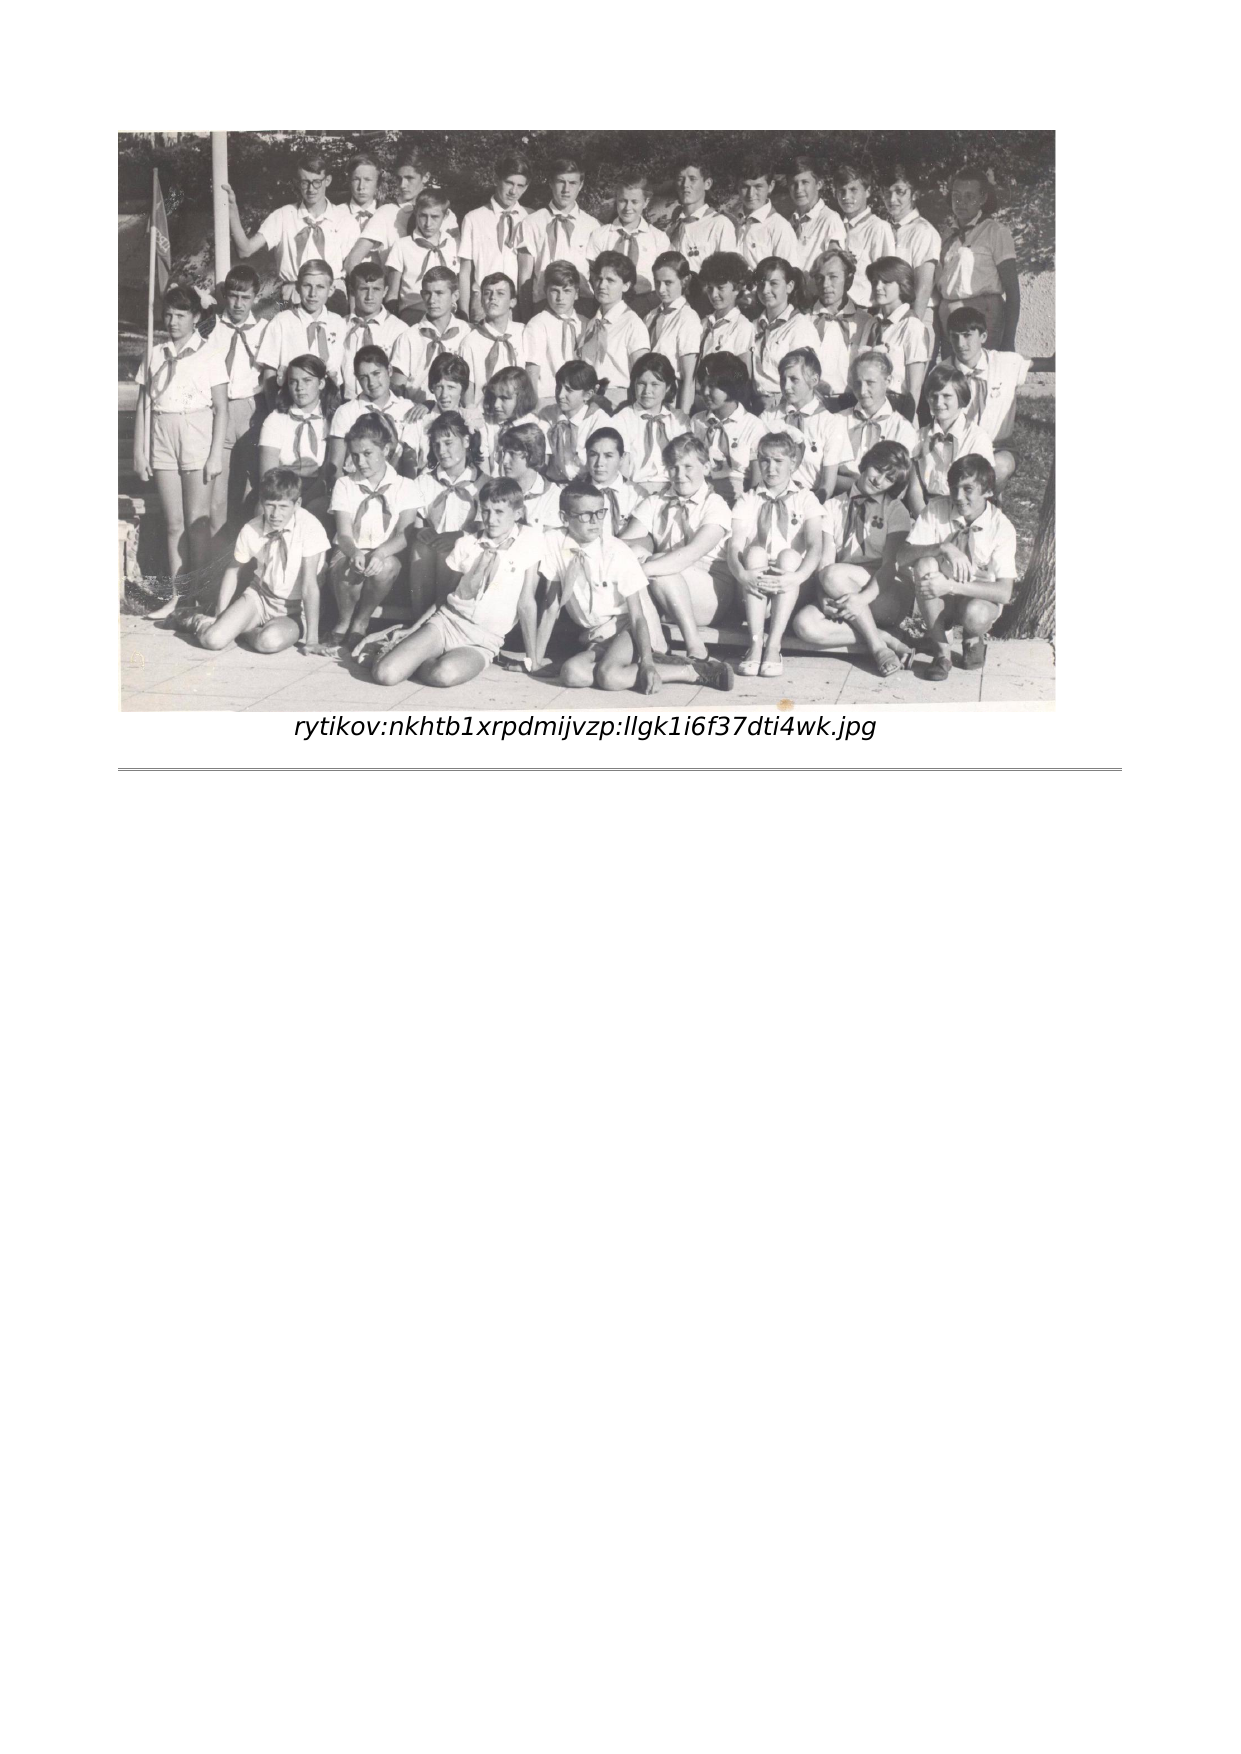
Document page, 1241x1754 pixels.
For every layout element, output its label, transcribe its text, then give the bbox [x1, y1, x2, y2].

text rytikov:nkhtb1xrpdmijvzp:llgk1i6f37dti4wk.jpg [118, 712, 1056, 741]
picture [118, 130, 1056, 712]
